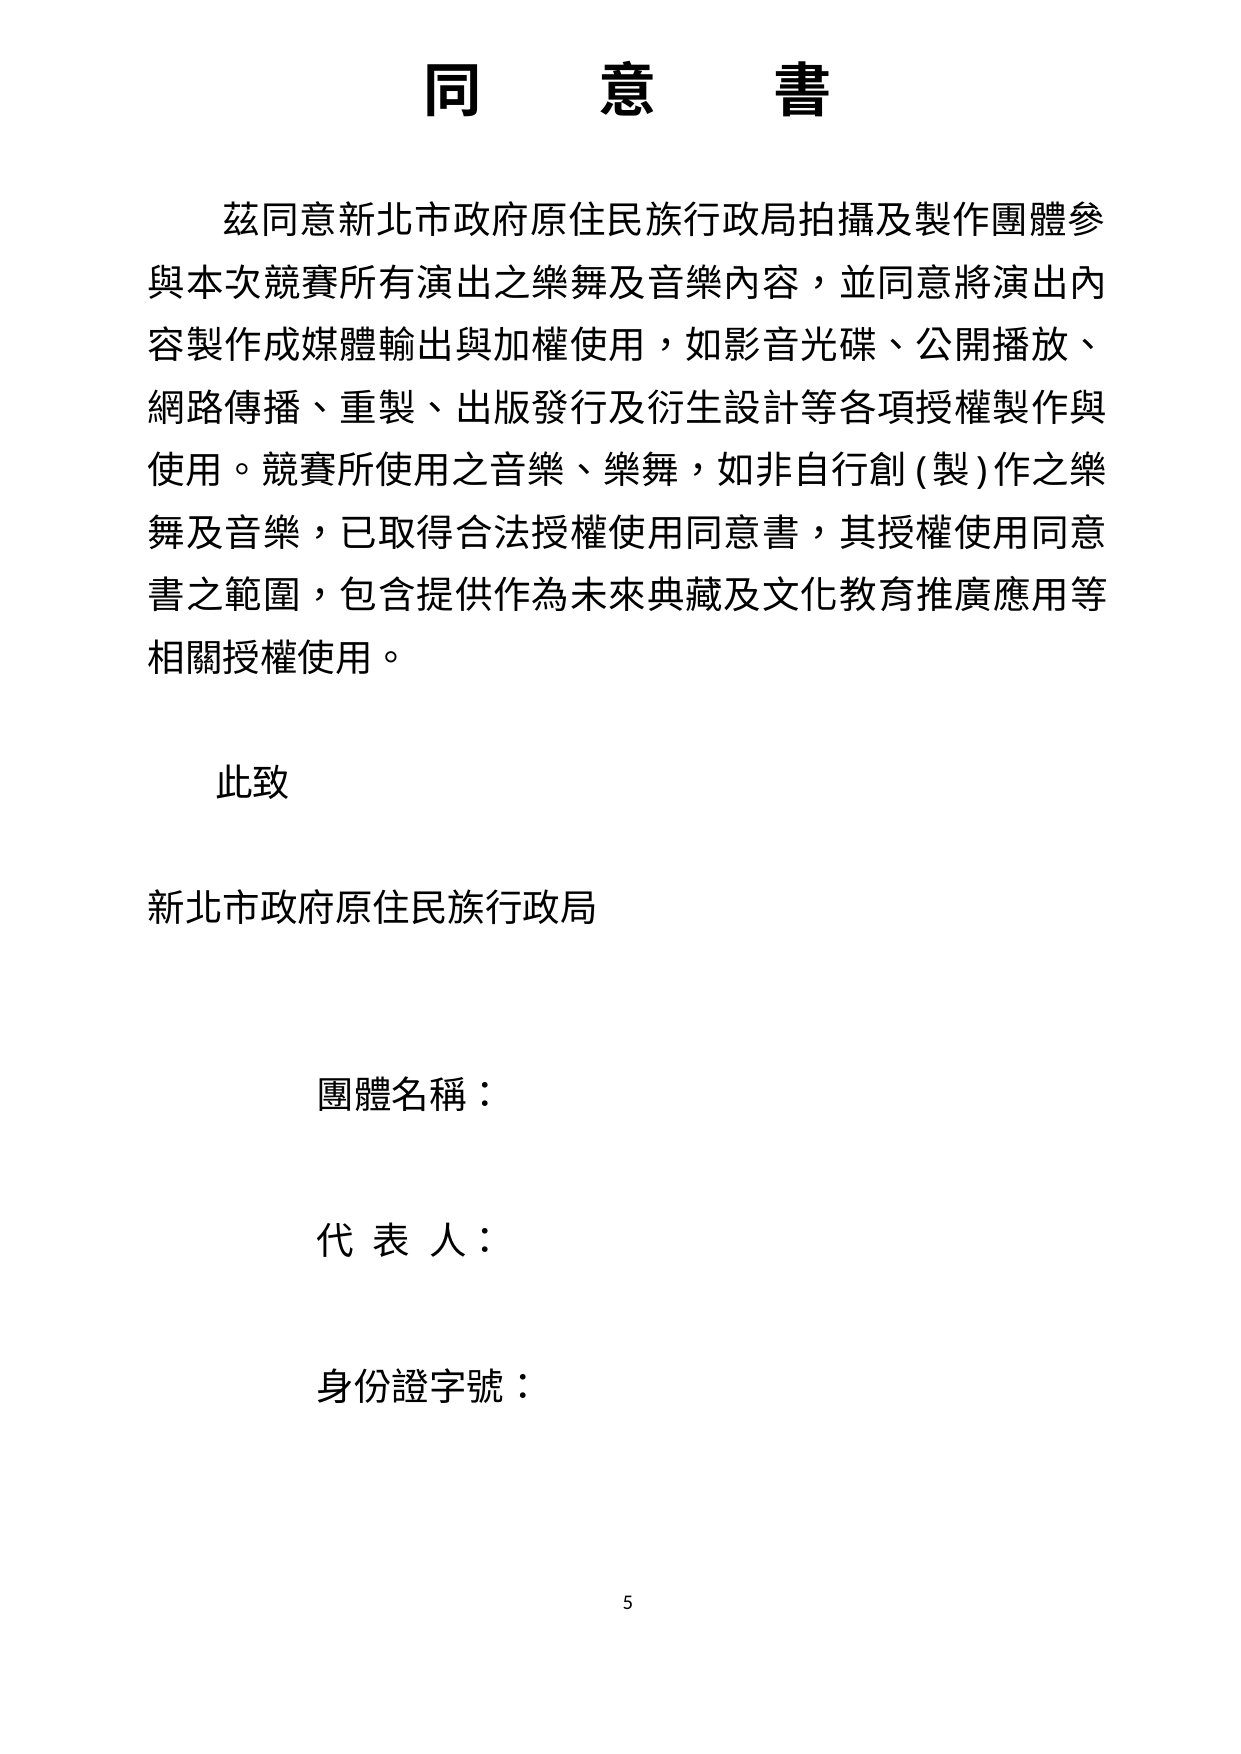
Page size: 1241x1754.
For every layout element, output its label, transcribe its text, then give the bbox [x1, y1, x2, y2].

text 此致 [148, 738, 1107, 801]
text 代 表 人： [148, 1197, 1107, 1259]
text 身份證字號： [148, 1342, 1107, 1405]
text 團體名稱： [148, 1051, 1107, 1113]
text 同 意 書 [148, 13, 1107, 138]
text 茲同意新北市政府原住民族行政局拍攝及製作團體參與本次競賽所有演出之樂舞及音樂內容，並同意將演出內容製作成媒體輸出與加權使用，如影音光碟、公開播放、網路傳播、重製、出版發行及衍生設計等各項授權製作與使用。競賽所使用之音樂、樂舞，如非自行創(製)作之樂舞及音樂，已取得合法授權使用同意書，其授權使用同意書之範圍，包含提供作為未來典藏及文化教育推廣應用等相關授權使用。 [148, 176, 1107, 676]
text 新北市政府原住民族行政局 [148, 863, 1107, 926]
